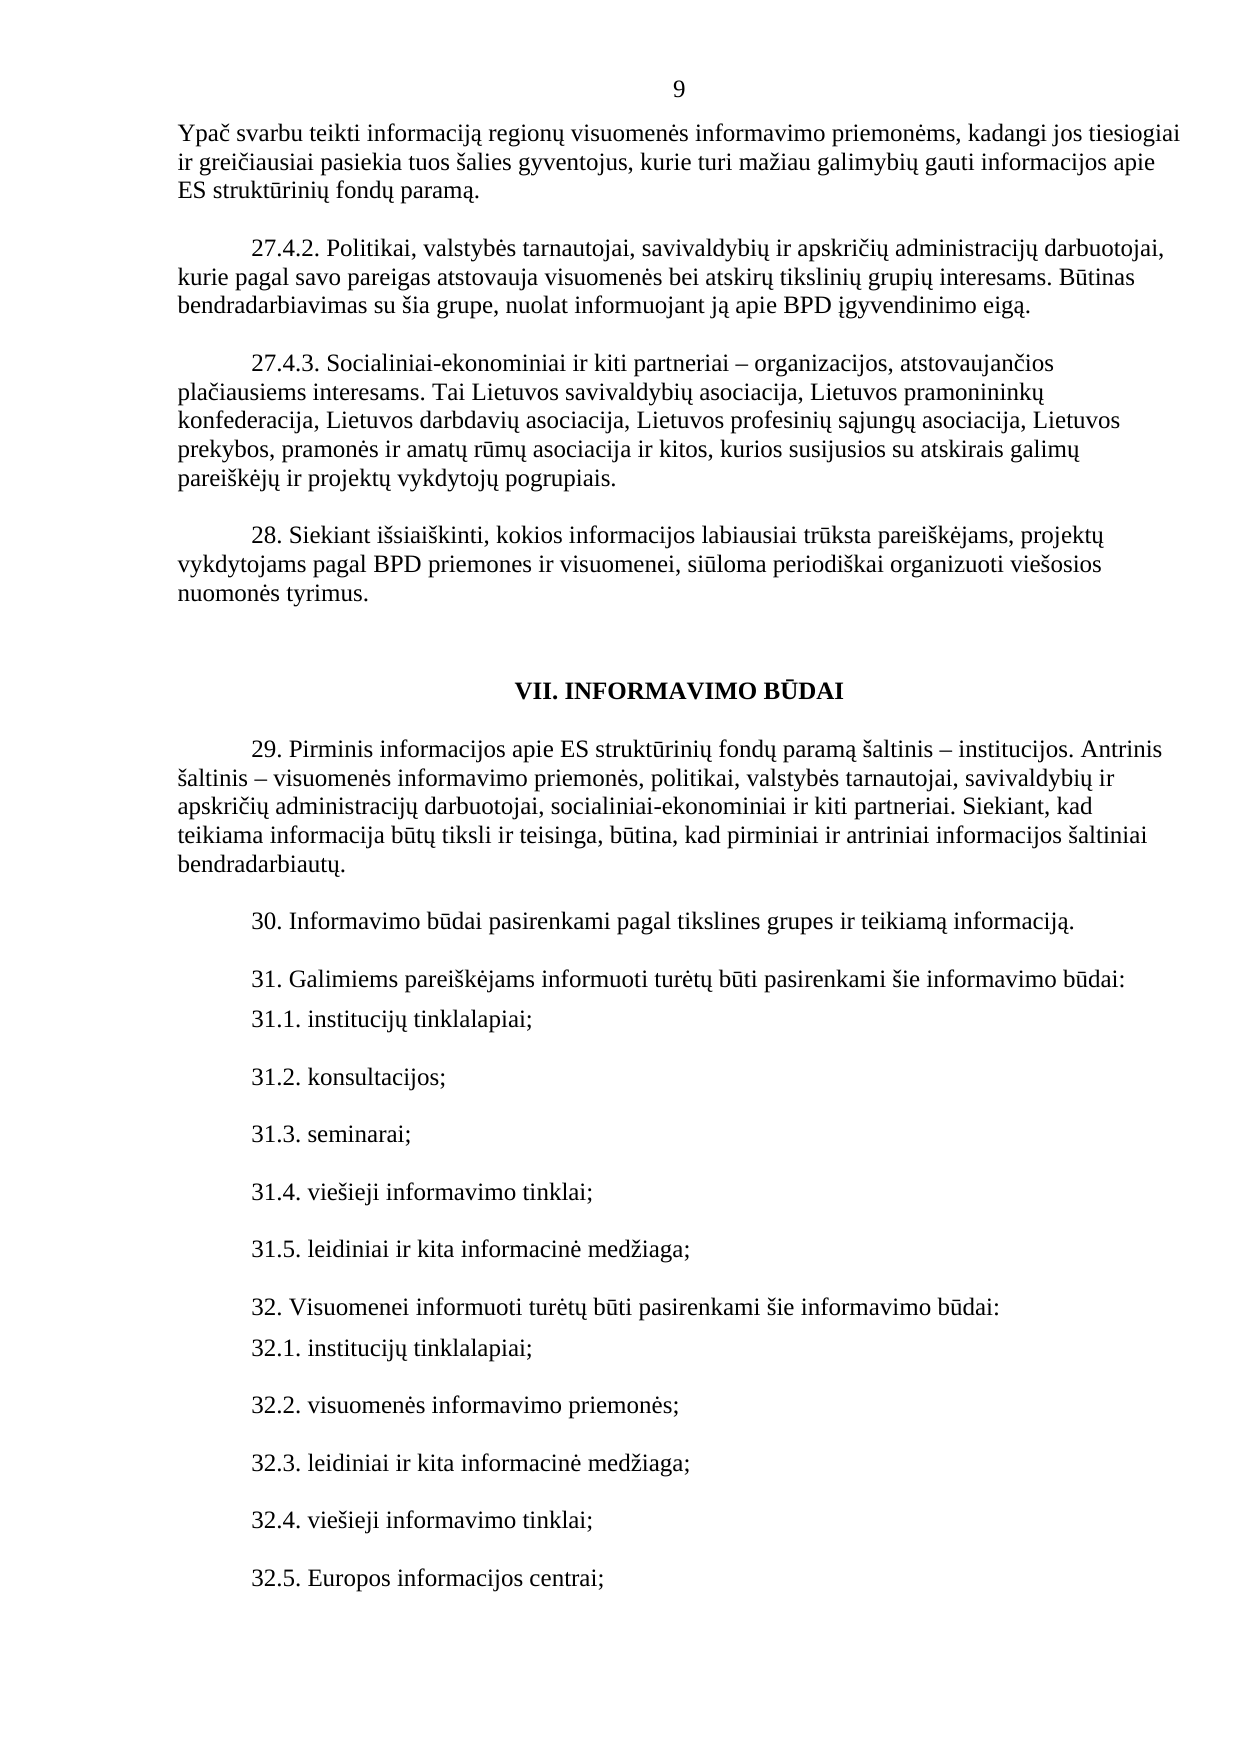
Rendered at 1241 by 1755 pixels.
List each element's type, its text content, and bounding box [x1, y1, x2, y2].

text 31.5. leidiniai ir kita informacinė medžiaga; [177, 1234, 1181, 1263]
text 32.2. visuomenės informavimo priemonės; [177, 1390, 1181, 1419]
text 27.4.2. Politikai, valstybės tarnautojai, savivaldybių ir apskričių administracijų darbuotojai, kurie pagal savo pareigas atstovauja visuomenės bei atskirų tikslinių grupių interesams. Būtinas bendradarbiavimas su šia grupe, nuolat informuojant ją apie BPD įgyvendinimo eigą. [177, 233, 1181, 319]
text 28. Siekiant išsiaiškinti, kokios informacijos labiausiai trūksta pareiškėjams, projektų vykdytojams pagal BPD priemones ir visuomenei, siūloma periodiškai organizuoti viešosios nuomonės tyrimus. [177, 521, 1181, 607]
text VII. INFORMAVIMO BŪDAI [177, 676, 1181, 705]
text 32.5. Europos informacijos centrai; [177, 1563, 1181, 1592]
text 31.4. viešieji informavimo tinklai; [177, 1177, 1181, 1206]
text Ypač svarbu teikti informaciją regionų visuomenės informavimo priemonėms, kadangi jos tiesiogiai ir greičiausiai pasiekia tuos šalies gyventojus, kurie turi mažiau galimybių gauti informacijos apie ES struktūrinių fondų paramą. [177, 118, 1181, 204]
text 29. Pirminis informacijos apie ES struktūrinių fondų paramą šaltinis – institucijos. Antrinis šaltinis – visuomenės informavimo priemonės, politikai, valstybės tarnautojai, savivaldybių ir apskričių administracijų darbuotojai, socialiniai-ekonominiai ir kiti partneriai. Siekiant, kad teikiama informacija būtų tiksli ir teisinga, būtina, kad pirminiai ir antriniai informacijos šaltiniai bendradarbiautų. [177, 734, 1181, 878]
text 31.1. institucijų tinklalapiai; [177, 1004, 1181, 1033]
text 31.2. konsultacijos; [177, 1062, 1181, 1091]
text 32.3. leidiniai ir kita informacinė medžiaga; [177, 1448, 1181, 1477]
text 32.4. viešieji informavimo tinklai; [177, 1505, 1181, 1534]
text 31. Galimiems pareiškėjams informuoti turėtų būti pasirenkami šie informavimo būdai: [177, 964, 1181, 993]
text 27.4.3. Socialiniai-ekonominiai ir kiti partneriai – organizacijos, atstovaujančios plačiausiems interesams. Tai Lietuvos savivaldybių asociacija, Lietuvos pramonininkų konfederacija, Lietuvos darbdavių asociacija, Lietuvos profesinių sąjungų asociacija, Lietuvos prekybos, pramonės ir amatų rūmų asociacija ir kitos, kurios susijusios su atskirais galimų pareiškėjų ir projektų vykdytojų pogrupiais. [177, 348, 1181, 492]
text 32. Visuomenei informuoti turėtų būti pasirenkami šie informavimo būdai: [177, 1292, 1181, 1321]
text 30. Informavimo būdai pasirenkami pagal tikslines grupes ir teikiamą informaciją. [177, 906, 1181, 935]
text 32.1. institucijų tinklalapiai; [177, 1333, 1181, 1362]
text 31.3. seminarai; [177, 1119, 1181, 1148]
